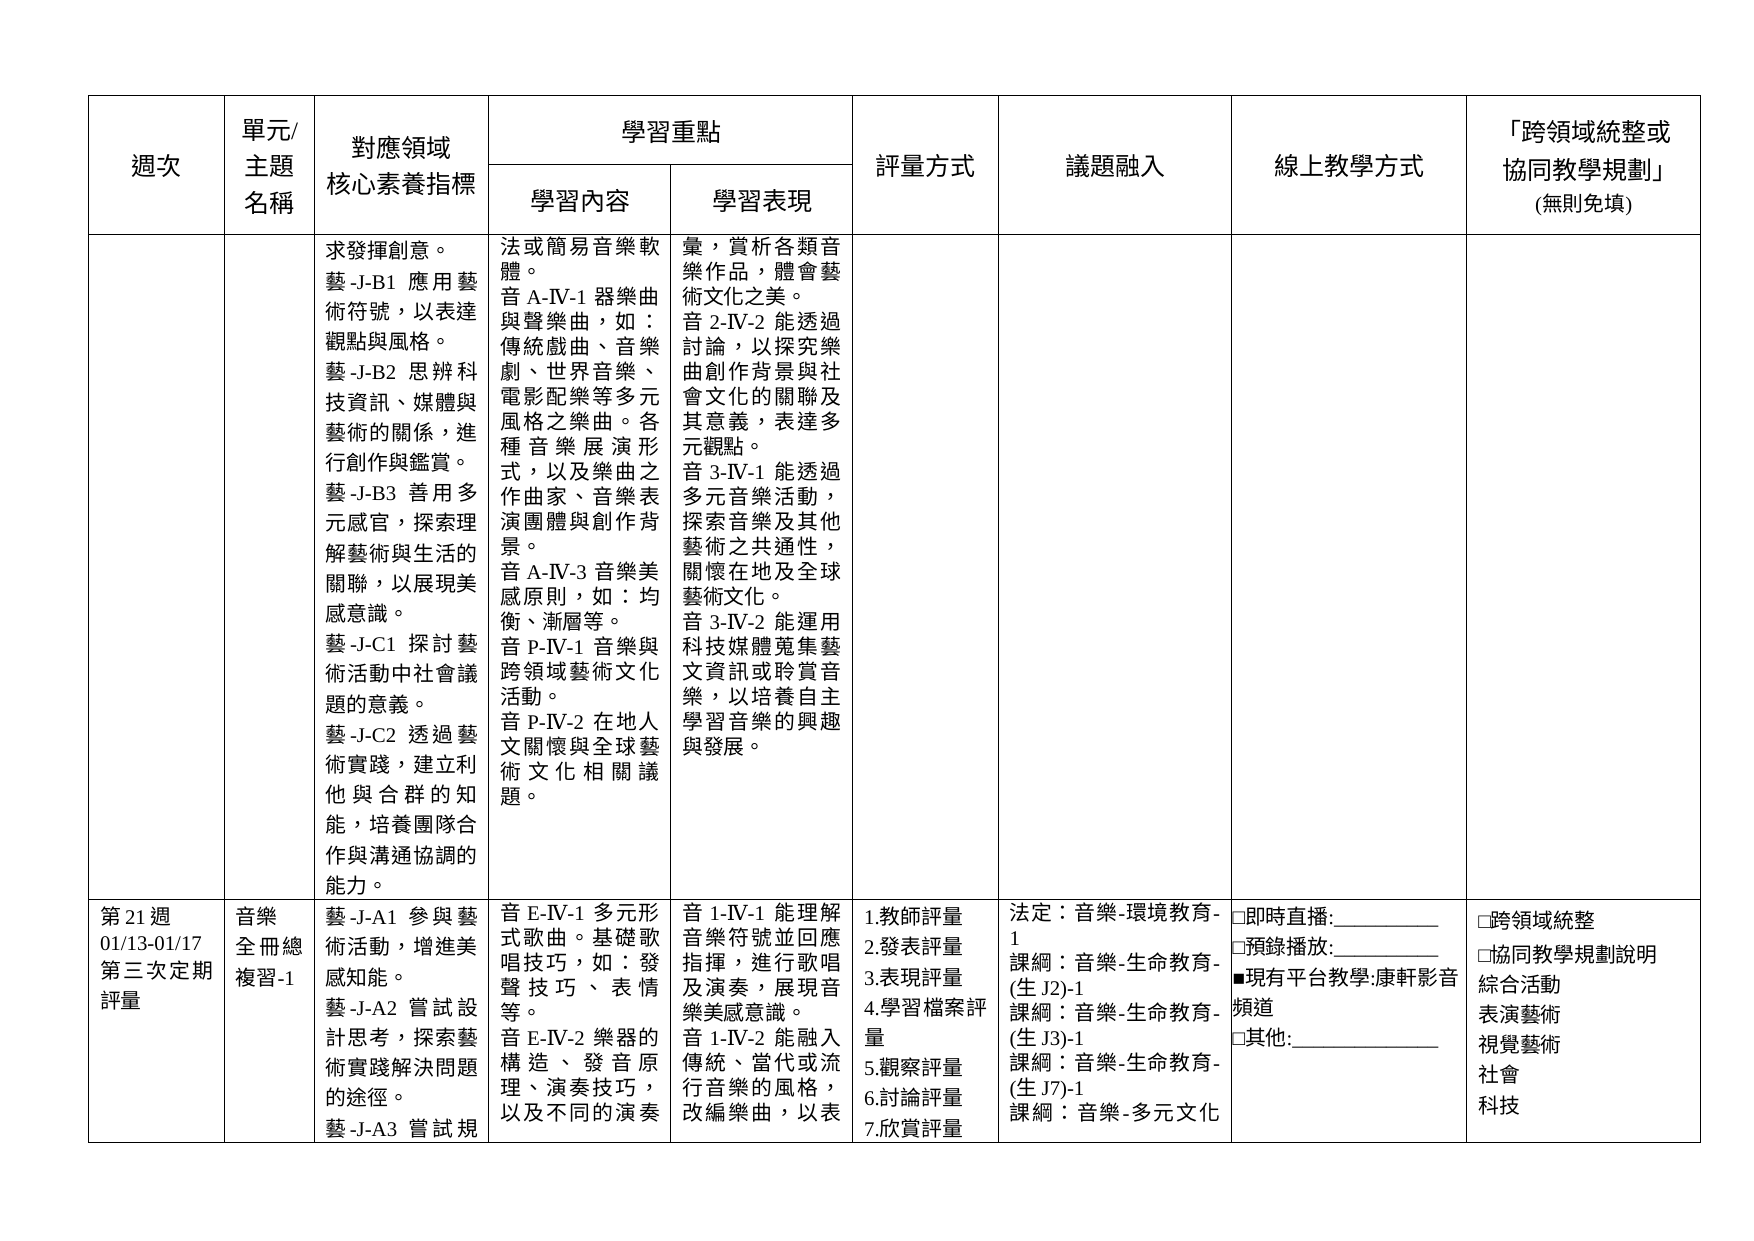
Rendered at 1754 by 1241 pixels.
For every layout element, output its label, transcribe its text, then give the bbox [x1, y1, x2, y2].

table_cell [89, 235, 224, 899]
table_header 「跨領域統整或 協同教學規劃｣ (無則免填) [1467, 96, 1700, 234]
table_cell 學習表現 [671, 165, 852, 234]
table_header 議題融入 [999, 96, 1231, 234]
table_cell 音樂 全冊總複習-1 [225, 900, 314, 1142]
table_cell [1232, 235, 1466, 899]
table_header 對應領域 核心素養指標 [315, 96, 488, 234]
table_cell [1467, 235, 1700, 899]
table_cell [853, 235, 998, 899]
table_cell □即時直播:__________ □預錄播放:__________ ■現有平台教學:康軒影音頻道 □其他:______________ [1232, 900, 1466, 1142]
table_header 線上教學方式 [1232, 96, 1466, 234]
table_cell 1.教師評量 2.發表評量 3.表現評量 4.學習檔案評量 5.觀察評量 6.討論評量 7.欣賞評量 [853, 900, 998, 1142]
table_header 學習重點 [489, 96, 852, 164]
table_cell 音1-Ⅳ-1 能理解音樂符號並回應指揮，進行歌唱及演奏，展現音樂美感意識。 音1-Ⅳ-2 能融入傳統、當代或流行音樂的風格，改編樂曲，以表 [671, 900, 852, 1142]
table_header 評量方式 [853, 96, 998, 234]
table_cell [225, 235, 314, 899]
table_cell 藝-J-A1 參與藝術活動，增進美感知能。 藝-J-A2 嘗試設計思考，探索藝術實踐解決問題的途徑。 藝-J-A3 嘗試規 [315, 900, 488, 1142]
table_cell [999, 235, 1231, 899]
table_cell 法或簡易音樂軟體。 音A-Ⅳ-1 器樂曲與聲樂曲，如：傳統戲曲、音樂劇、世界音樂、電影配樂等多元風格之樂曲。各種音樂展演形式，以及樂曲之作曲家、音樂表演團體與創作背景。 音A-Ⅳ-3 音樂美感原則，如：均衡、漸層等。 音P-Ⅳ-1 音樂與跨領域藝術文化活動。 音P-Ⅳ-2 在地人文關懷與全球藝術文化相關議題。 [489, 235, 670, 899]
table_cell 求發揮創意。 藝-J-B1 應用藝術符號，以表達觀點與風格。 藝-J-B2 思辨科技資訊、媒體與藝術的關係，進行創作與鑑賞。 藝-J-B3 善用多元感官，探索理解藝術與生活的關聯，以展現美感意識。 藝-J-C1 探討藝術活動中社會議題的意義。 藝-J-C2 透過藝術實踐，建立利他與合群的知能，培養團隊合作與溝通協調的能力。 [315, 235, 488, 899]
table_cell □跨領域統整 □協同教學規劃說明 綜合活動 表演藝術 視覺藝術 社會 科技 [1467, 900, 1700, 1142]
table_cell 第21週 01/13-01/17 第三次定期評量 [89, 900, 224, 1142]
table_cell 學習內容 [489, 165, 670, 234]
table_cell 法定：音樂-環境教育-1 課綱：音樂-生命教育-(生J2)-1 課綱：音樂-生命教育-(生J3)-1 課綱：音樂-生命教育-(生J7)-1 課綱：音樂-多元文化 [999, 900, 1231, 1142]
table_header 單元/主題名稱 [225, 96, 314, 234]
table_cell 音E-Ⅳ-1 多元形式歌曲。基礎歌唱技巧，如：發聲技巧、表情等。 音E-Ⅳ-2 樂器的構造、發音原理、演奏技巧，以及不同的演奏 [489, 900, 670, 1142]
table_header 週次 [89, 96, 224, 234]
table_cell 彙，賞析各類音樂作品，體會藝術文化之美。 音2-Ⅳ-2 能透過討論，以探究樂曲創作背景與社會文化的關聯及其意義，表達多元觀點。 音3-Ⅳ-1 能透過多元音樂活動，探索音樂及其他藝術之共通性，關懷在地及全球藝術文化。 音3-Ⅳ-2 能運用科技媒體蒐集藝文資訊或聆賞音樂，以培養自主學習音樂的興趣與發展。 [671, 235, 852, 899]
